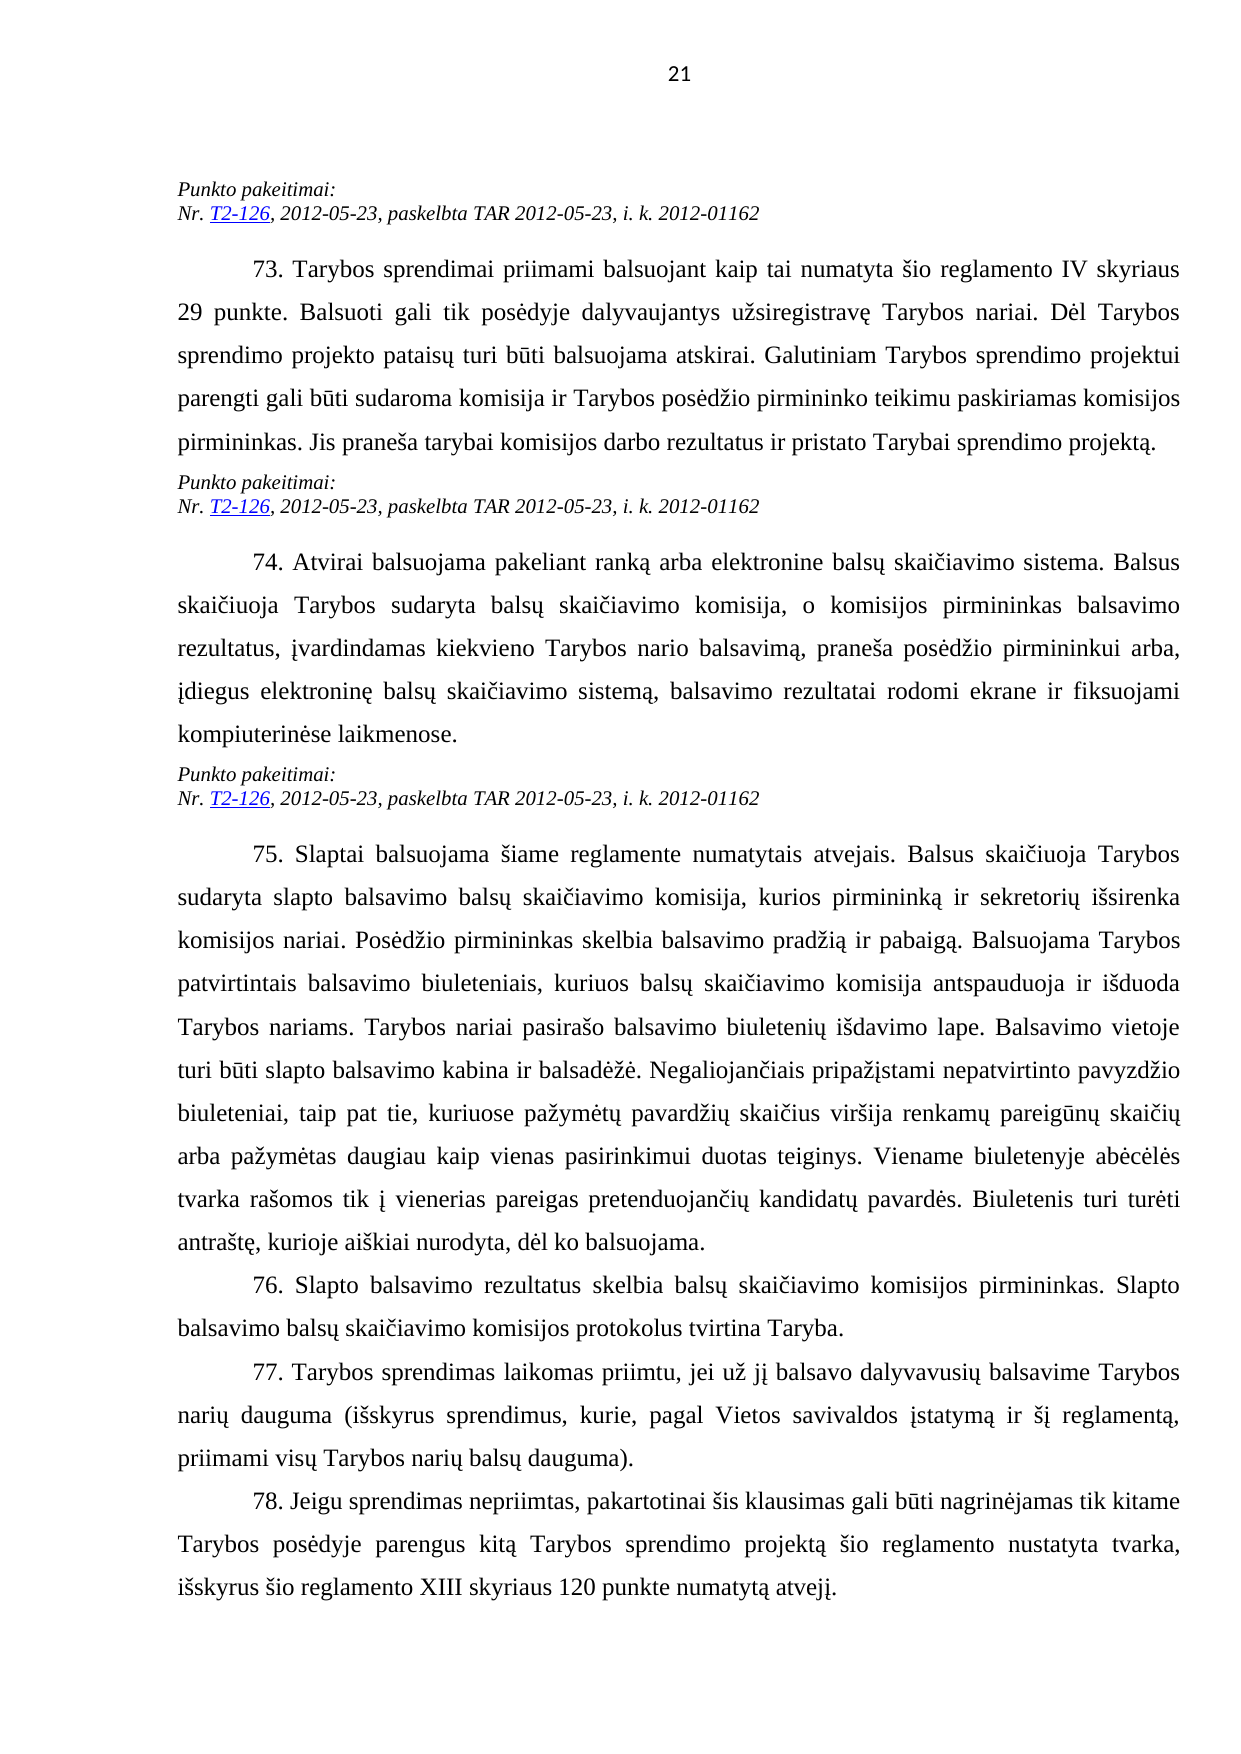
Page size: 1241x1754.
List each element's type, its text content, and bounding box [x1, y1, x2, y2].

text 77. Tarybos sprendimas laikomas priimtu, jei už jį balsavo dalyvavusių balsavime Tarybos narių dauguma (išskyrus sprendimus, kurie, pagal Vietos savivaldos įstatymą ir šį reglamentą, priimami visų Tarybos narių balsų dauguma). [177, 1357, 1181, 1472]
text Punkto pakeitimai: [177, 177, 1181, 201]
text Punkto pakeitimai: [177, 762, 1181, 786]
text 76. Slapto balsavimo rezultatus skelbia balsų skaičiavimo komisijos pirmininkas. Slapto balsavimo balsų skaičiavimo komisijos protokolus tvirtina Taryba. [177, 1270, 1181, 1342]
text Punkto pakeitimai: [177, 470, 1181, 494]
text Nr. T2-126, 2012-05-23, paskelbta TAR 2012-05-23, i. k. 2012-01162 [177, 494, 1181, 518]
text 75. Slaptai balsuojama šiame reglamente numatytais atvejais. Balsus skaičiuoja Tarybos sudaryta slapto balsavimo balsų skaičiavimo komisija, kurios pirmininką ir sekretorių išsirenka komisijos nariai. Posėdžio pirmininkas skelbia balsavimo pradžią ir pabaigą. Balsuojama Tarybos patvirtintais balsavimo biuleteniais, kuriuos balsų skaičiavimo komisija antspauduoja ir išduoda Tarybos nariams. Tarybos nariai pasirašo balsavimo biuletenių išdavimo lape. Balsavimo vietoje turi būti slapto balsavimo kabina ir balsadėžė. Negaliojančiais pripažįstami nepatvirtinto pavyzdžio biuleteniai, taip pat tie, kuriuose pažymėtų pavardžių skaičius viršija renkamų pareigūnų skaičių arba pažymėtas daugiau kaip vienas pasirinkimui duotas teiginys. Viename biuletenyje abėcėlės tvarka rašomos tik į vienerias pareigas pretenduojančių kandidatų pavardės. Biuletenis turi turėti antraštę, kurioje aiškiai nurodyta, dėl ko balsuojama. [177, 839, 1181, 1256]
text 78. Jeigu sprendimas nepriimtas, pakartotinai šis klausimas gali būti nagrinėjamas tik kitame Tarybos posėdyje parengus kitą Tarybos sprendimo projektą šio reglamento nustatyta tvarka, išskyrus šio reglamento XIII skyriaus 120 punkte numatytą atvejį. [177, 1486, 1181, 1601]
text 73. Tarybos sprendimai priimami balsuojant kaip tai numatyta šio reglamento IV skyriaus 29 punkte. Balsuoti gali tik posėdyje dalyvaujantys užsiregistravę Tarybos nariai. Dėl Tarybos sprendimo projekto pataisų turi būti balsuojama atskirai. Galutiniam Tarybos sprendimo projektui parengti gali būti sudaroma komisija ir Tarybos posėdžio pirmininko teikimu paskiriamas komisijos pirmininkas. Jis praneša tarybai komisijos darbo rezultatus ir pristato Tarybai sprendimo projektą. [177, 254, 1181, 455]
text Nr. T2-126, 2012-05-23, paskelbta TAR 2012-05-23, i. k. 2012-01162 [177, 786, 1181, 810]
text Nr. T2-126, 2012-05-23, paskelbta TAR 2012-05-23, i. k. 2012-01162 [177, 201, 1181, 225]
text 74. Atvirai balsuojama pakeliant ranką arba elektronine balsų skaičiavimo sistema. Balsus skaičiuoja Tarybos sudaryta balsų skaičiavimo komisija, o komisijos pirmininkas balsavimo rezultatus, įvardindamas kiekvieno Tarybos nario balsavimą, praneša posėdžio pirmininkui arba, įdiegus elektroninę balsų skaičiavimo sistemą, balsavimo rezultatai rodomi ekrane ir fiksuojami kompiuterinėse laikmenose. [177, 547, 1181, 748]
